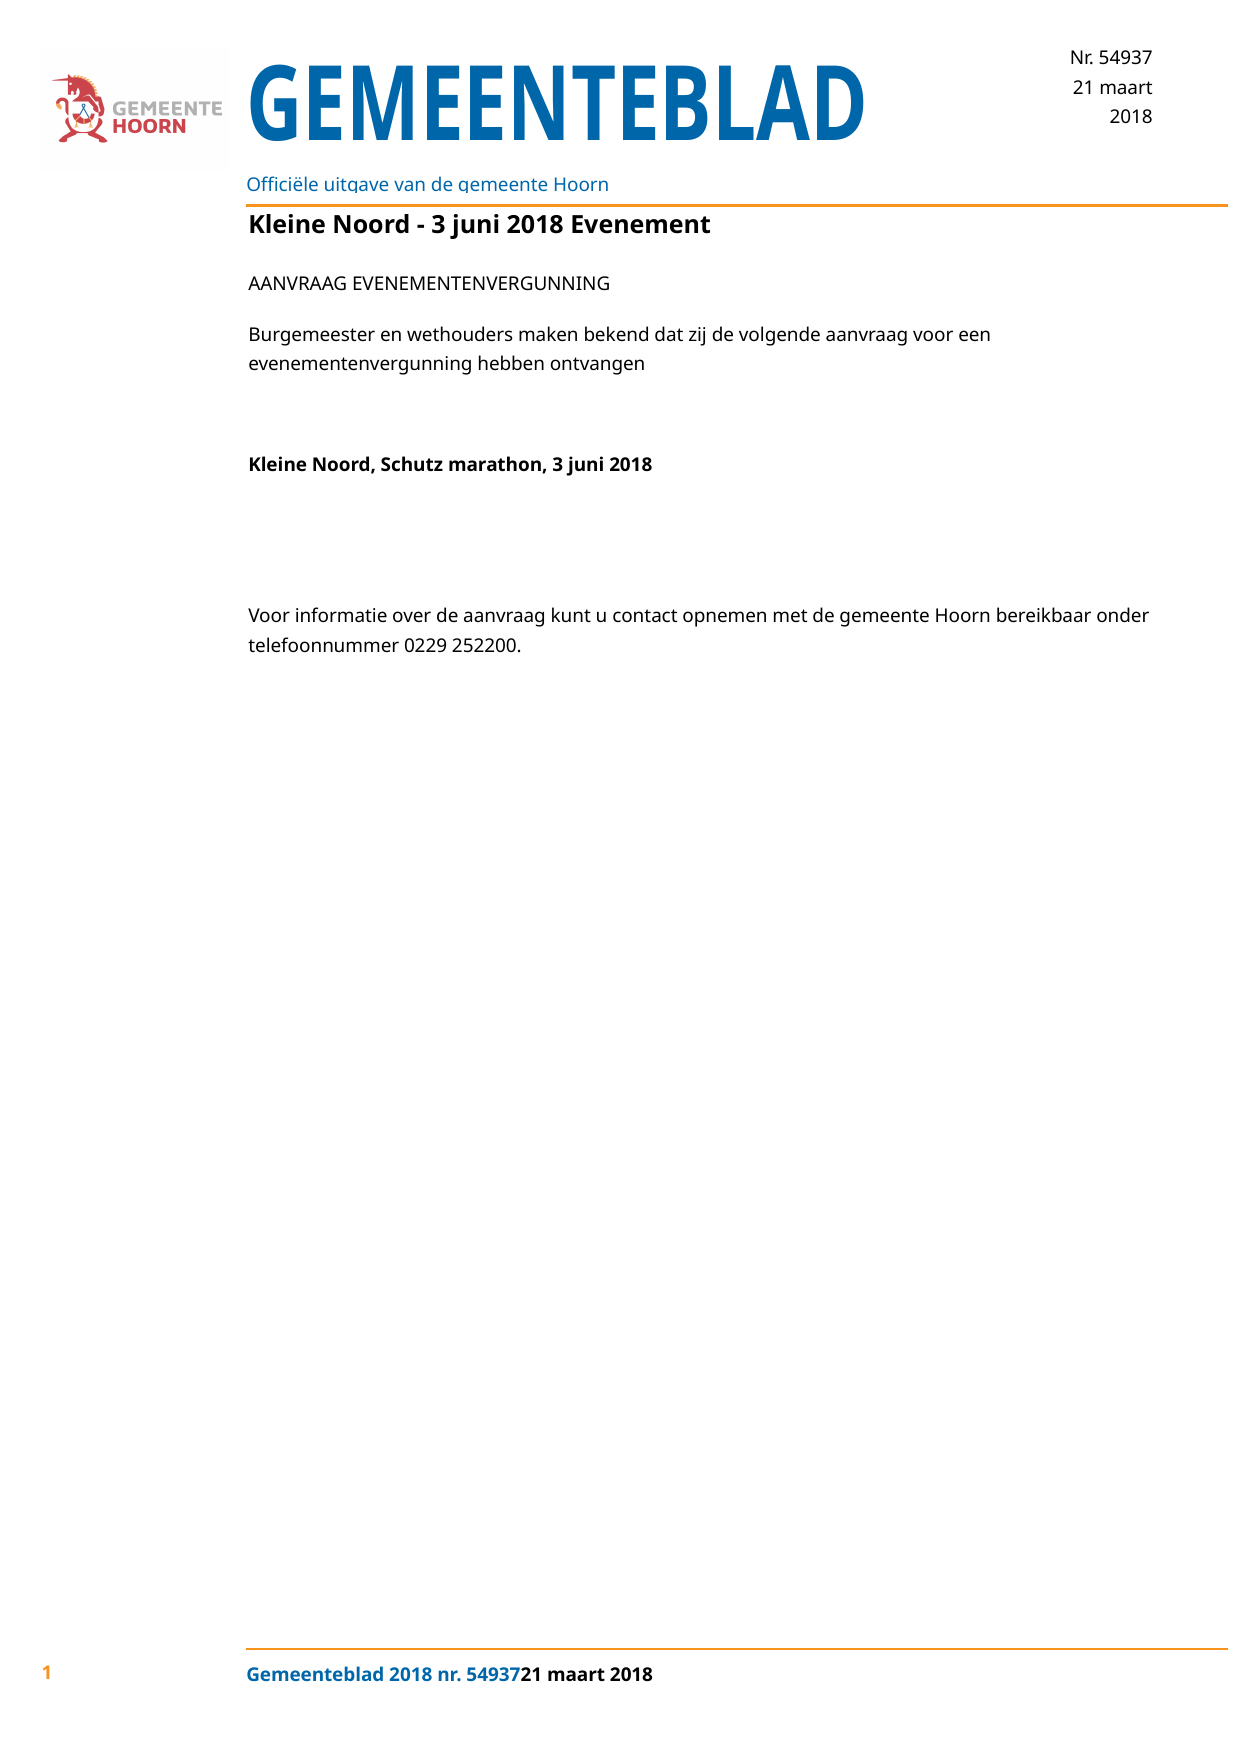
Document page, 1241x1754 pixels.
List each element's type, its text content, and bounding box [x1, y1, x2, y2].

picture [41, 47, 231, 172]
text Voor informatie over de aanvraag kunt u contact opnemen met de gemeente Hoorn bereikbaar onder telefoonnummer 0229 252200. [248, 602, 1152, 658]
text Kleine Noord, Schutz marathon, 3 juni 2018 [248, 451, 1152, 477]
text Burgemeester en wethouders maken bekend dat zij de volgende aanvraag voor een evenementenvergunning hebben ontvangen [248, 321, 1152, 376]
text AANVRAAG EVENEMENTENVERGUNNING [248, 270, 1152, 296]
text Kleine Noord - 3 juni 2018 Evenement [248, 207, 1152, 241]
